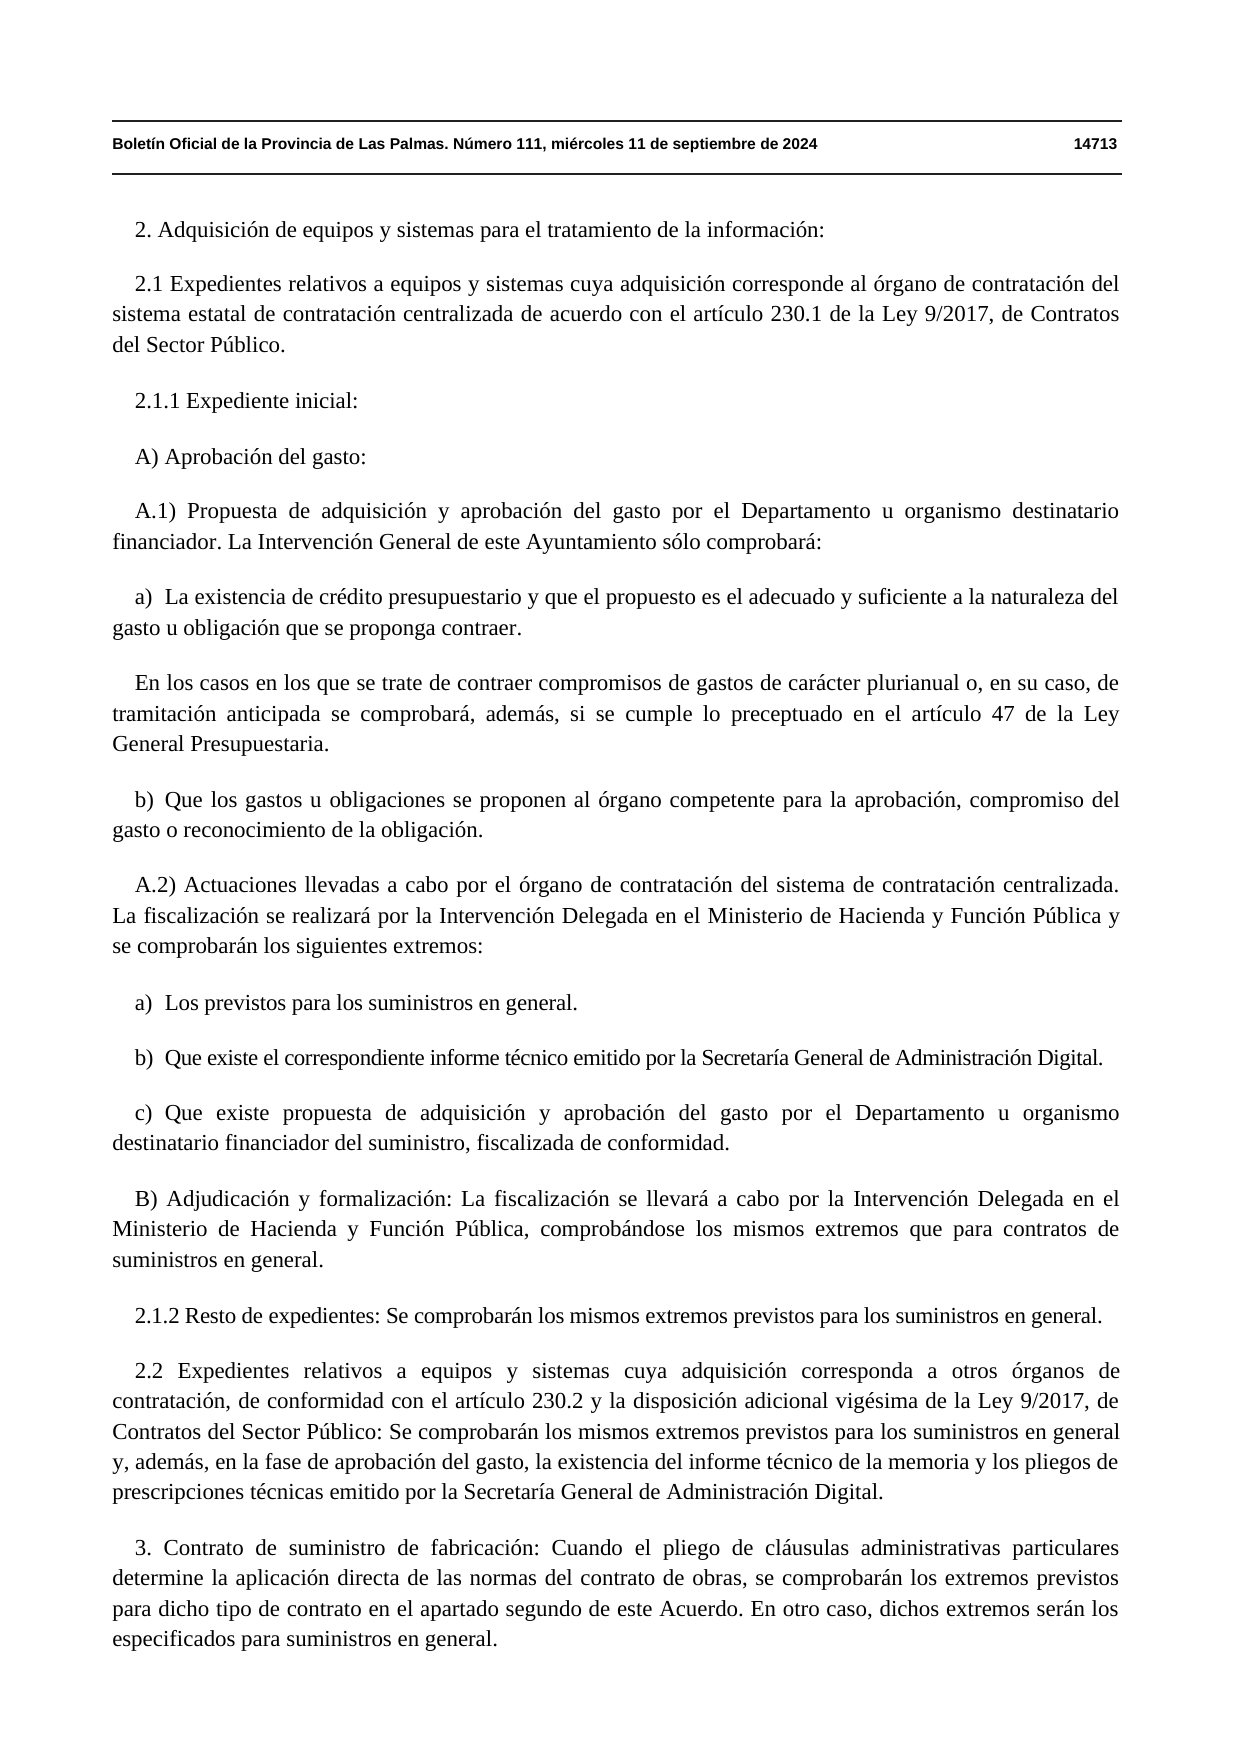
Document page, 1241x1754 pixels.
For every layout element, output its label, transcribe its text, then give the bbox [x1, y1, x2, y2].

text B) Adjudicación y formalización: La fiscalización se llevará a cabo por la Intervención Delegada en el Ministerio de Hacienda y Función Pública, comprobándose los mismos extremos que para contratos de suministros en general. [112, 1182, 1121, 1273]
text A) Aprobación del gasto: [134, 444, 1121, 469]
text 2.1 Expedientes relativos a equipos y sistemas cuya adquisición corresponde al órgano de contratación del sistema estatal de contratación centralizada de acuerdo con el artículo 230.1 de la Ley 9/2017, de Contratos del Sector Público. [112, 267, 1121, 358]
list Que existe propuesta de adquisición y aprobación del gasto por el Departamento u organismo destinatario financiador del suministro, fiscalizada de conformidad. [112, 1096, 1121, 1157]
list Que los gastos u obligaciones se proponen al órgano competente para la aprobación, compromiso del gasto o reconocimiento de la obligación. [112, 783, 1121, 844]
text 2.1.2 Resto de expedientes: Se comprobarán los mismos extremos previstos para los suministros en general. [134, 1303, 1121, 1329]
text 2.1.1 Expediente inicial: [134, 388, 1121, 414]
text A.2) Actuaciones llevadas a cabo por el órgano de contratación del sistema de contratación centralizada. La fiscalización se realizará por la Intervención Delegada en el Ministerio de Hacienda y Función Pública y se comprobarán los siguientes extremos: [112, 869, 1121, 960]
list Los previstos para los suministros en general. [112, 990, 1121, 1015]
text 2.2 Expedientes relativos a equipos y sistemas cuya adquisición corresponda a otros órganos de contratación, de conformidad con el artículo 230.2 y la disposición adicional vigésima de la Ley 9/2017, de Contratos del Sector Público: Se comprobarán los mismos extremos previstos para los suministros en general y, además, en la fase de aprobación del gasto, la existencia del informe técnico de la memoria y los pliegos de prescripciones técnicas emitido por la Secretaría General de Administración Digital. [112, 1354, 1121, 1506]
list Que existe el correspondiente informe técnico emitido por la Secretaría General de Administración Digital. [112, 1045, 1121, 1071]
list La existencia de crédito presupuestario y que el propuesto es el adecuado y suficiente a la naturaleza del gasto u obligación que se proponga contraer. [112, 580, 1121, 641]
text 2. Adquisición de equipos y sistemas para el tratamiento de la información: [134, 217, 1121, 242]
text 3. Contrato de suministro de fabricación: Cuando el pliego de cláusulas administrativas particulares determine la aplicación directa de las normas del contrato de obras, se comprobarán los extremos previstos para dicho tipo de contrato en el apartado segundo de este Acuerdo. En otro caso, dichos extremos serán los especificados para suministros en general. [112, 1531, 1121, 1652]
text A.1) Propuesta de adquisición y aprobación del gasto por el Departamento u organismo destinatario financiador. La Intervención General de este Ayuntamiento sólo comprobará: [112, 494, 1121, 555]
text Boletín Oficial de la Provincia de Las Palmas. Número 111, miércoles 11 de septiembre de 2024 14713 [112, 135, 1121, 153]
text En los casos en los que se trate de contraer compromisos de gastos de carácter plurianual o, en su caso, de tramitación anticipada se comprobará, además, si se cumple lo preceptuado en el artículo 47 de la Ley General Presupuestaria. [112, 666, 1121, 758]
